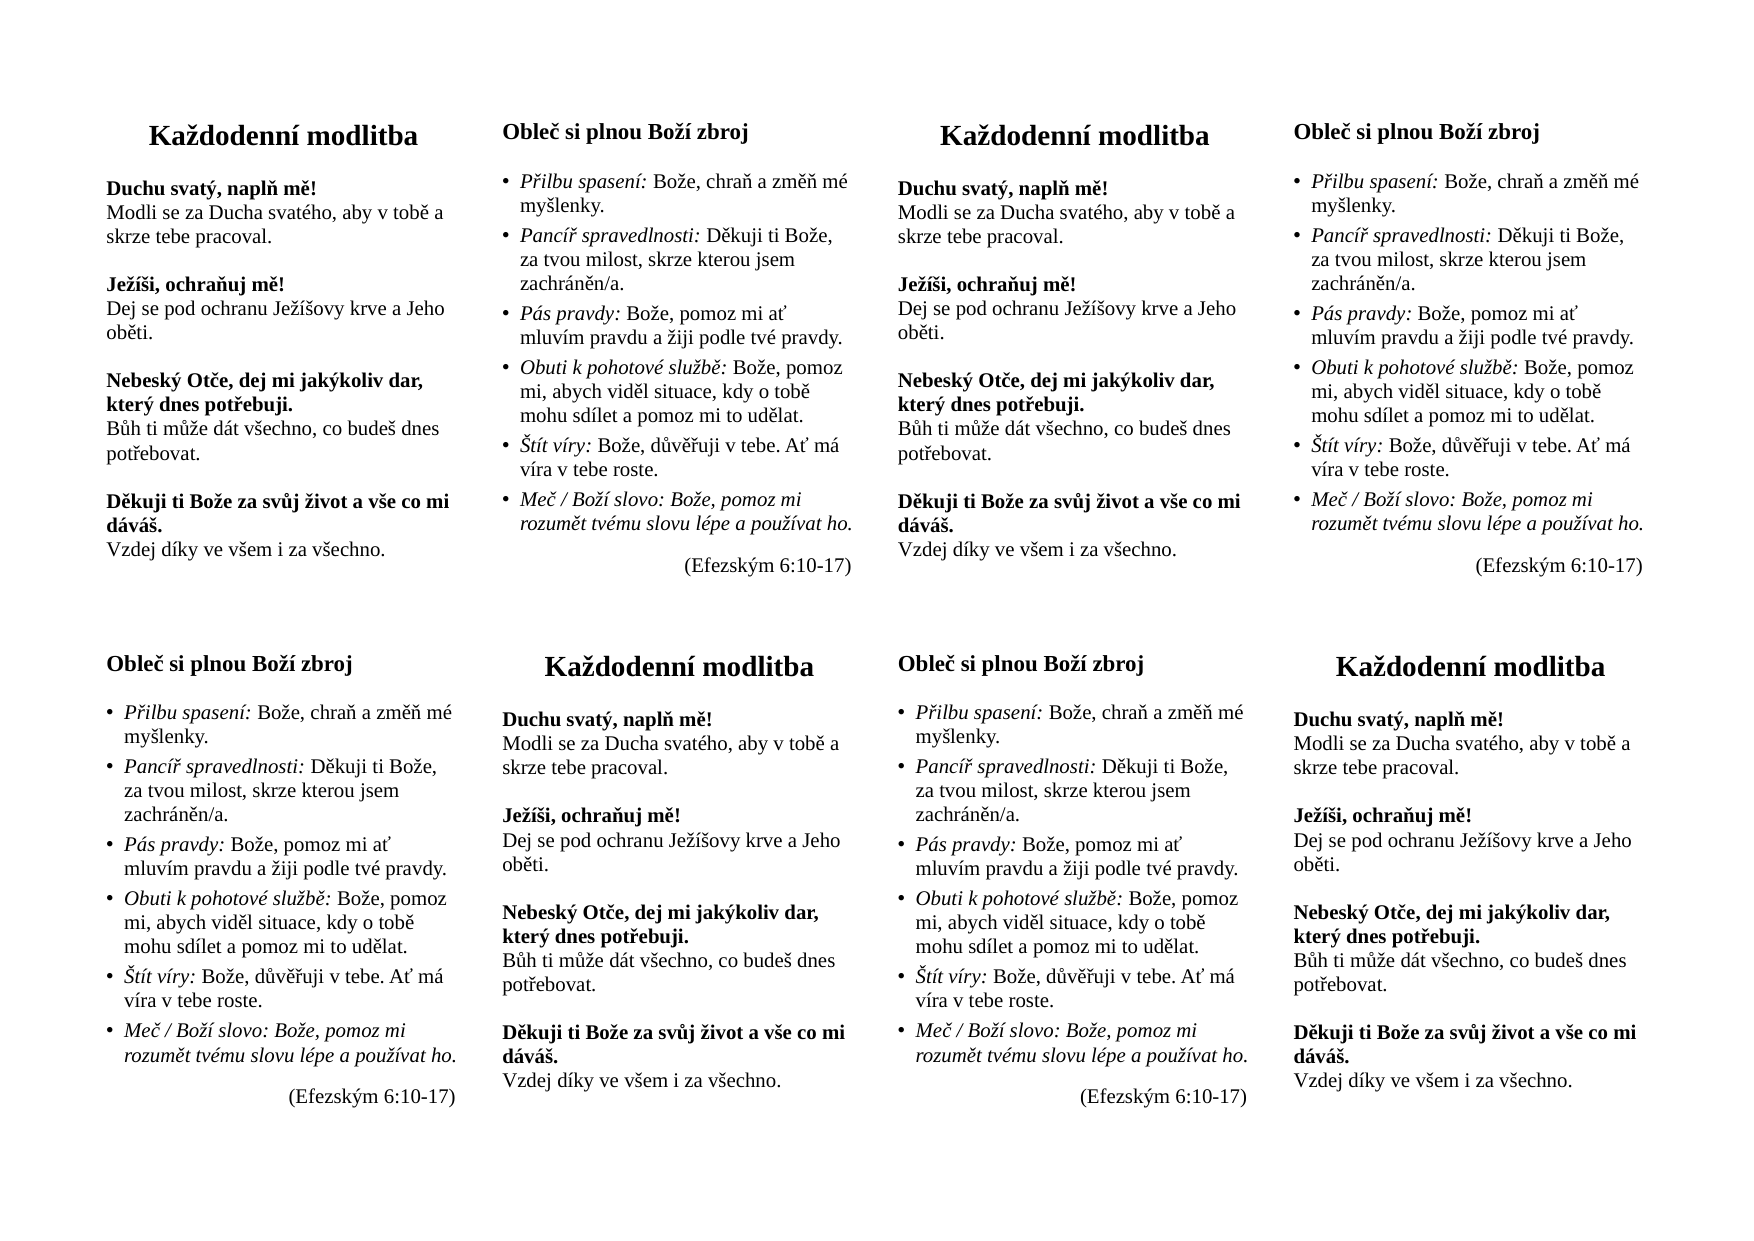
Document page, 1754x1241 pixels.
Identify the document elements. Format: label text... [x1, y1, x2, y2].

list Meč / Boží slovo: Bože, pomoz mi rozumět tvému slovu lépe a používat ho. [898, 1018, 1252, 1067]
list Přilbu spasení: Bože, chraň a změň mé myšlenky. [106, 700, 461, 748]
list Obuti k pohotové službě: Bože, pomoz mi, abych viděl situace, kdy o tobě mohu sdílet a pomoz mi to udělat. [502, 355, 856, 427]
text Děkuji ti Bože za svůj život a vše co mi dáváš. [106, 488, 461, 537]
text Modli se za Ducha svatého, aby v tobě a skrze tebe pracoval. [502, 731, 856, 779]
list Přilbu spasení: Bože, chraň a změň mé myšlenky. [1293, 168, 1648, 217]
text (Efezským 6:10-17) [898, 1084, 1252, 1108]
text Obleč si plnou Boží zbroj [106, 649, 461, 676]
list Pancíř spravedlnosti: Děkuji ti Bože, za tvou milost, skrze kterou jsem zachráněn/a. [502, 223, 856, 295]
text Duchu svatý, naplň mě! [502, 707, 856, 731]
list Přilbu spasení: Bože, chraň a změň mé myšlenky. [502, 168, 856, 217]
text Každodenní modlitba [898, 118, 1252, 152]
text Ježíši, ochraňuj mě! [106, 272, 461, 296]
text (Efezským 6:10-17) [502, 553, 856, 577]
text Nebeský Otče, dej mi jakýkoliv dar, který dnes potřebuji. [502, 900, 856, 948]
text Nebeský Otče, dej mi jakýkoliv dar, který dnes potřebuji. [106, 368, 461, 416]
list Štít víry: Bože, důvěřuji v tebe. Ať má víra v tebe roste. [1293, 433, 1648, 481]
list Pás pravdy: Bože, pomoz mi ať mluvím pravdu a žiji podle tvé pravdy. [898, 832, 1252, 880]
text Ježíši, ochraňuj mě! [502, 803, 856, 827]
text Duchu svatý, naplň mě! [1293, 707, 1648, 731]
list Meč / Boží slovo: Bože, pomoz mi rozumět tvému slovu lépe a používat ho. [502, 487, 856, 535]
text Nebeský Otče, dej mi jakýkoliv dar, který dnes potřebuji. [1293, 900, 1648, 948]
list Štít víry: Bože, důvěřuji v tebe. Ať má víra v tebe roste. [898, 964, 1252, 1012]
list Štít víry: Bože, důvěřuji v tebe. Ať má víra v tebe roste. [106, 964, 461, 1012]
text Modli se za Ducha svatého, aby v tobě a skrze tebe pracoval. [1293, 731, 1648, 779]
list Štít víry: Bože, důvěřuji v tebe. Ať má víra v tebe roste. [502, 433, 856, 481]
text Dej se pod ochranu Ježíšovy krve a Jeho oběti. [898, 296, 1252, 344]
text Duchu svatý, naplň mě! [106, 176, 461, 200]
text Modli se za Ducha svatého, aby v tobě a skrze tebe pracoval. [106, 200, 461, 248]
text Děkuji ti Bože za svůj život a vše co mi dáváš. [898, 488, 1252, 537]
list Meč / Boží slovo: Bože, pomoz mi rozumět tvému slovu lépe a používat ho. [1293, 487, 1648, 535]
text Obleč si plnou Boží zbroj [1293, 118, 1648, 144]
text Každodenní modlitba [106, 118, 461, 152]
text Obleč si plnou Boží zbroj [898, 649, 1252, 676]
text Dej se pod ochranu Ježíšovy krve a Jeho oběti. [1293, 827, 1648, 876]
text Vzdej díky ve všem i za všechno. [1293, 1068, 1648, 1092]
list Pancíř spravedlnosti: Děkuji ti Bože, za tvou milost, skrze kterou jsem zachráněn/a. [1293, 223, 1648, 295]
text (Efezským 6:10-17) [106, 1084, 461, 1108]
text Vzdej díky ve všem i za všechno. [502, 1068, 856, 1092]
text Modli se za Ducha svatého, aby v tobě a skrze tebe pracoval. [898, 200, 1252, 248]
text Bůh ti může dát všechno, co budeš dnes potřebovat. [898, 416, 1252, 464]
list Přilbu spasení: Bože, chraň a změň mé myšlenky. [898, 700, 1252, 748]
list Obuti k pohotové službě: Bože, pomoz mi, abych viděl situace, kdy o tobě mohu sdílet a pomoz mi to udělat. [1293, 355, 1648, 427]
text (Efezským 6:10-17) [1293, 553, 1648, 577]
text Každodenní modlitba [1293, 649, 1648, 683]
list Pancíř spravedlnosti: Děkuji ti Bože, za tvou milost, skrze kterou jsem zachráněn/a. [898, 754, 1252, 826]
list Pás pravdy: Bože, pomoz mi ať mluvím pravdu a žiji podle tvé pravdy. [502, 301, 856, 349]
text Děkuji ti Bože za svůj život a vše co mi dáváš. [502, 1020, 856, 1068]
list Pás pravdy: Bože, pomoz mi ať mluvím pravdu a žiji podle tvé pravdy. [106, 832, 461, 880]
list Meč / Boží slovo: Bože, pomoz mi rozumět tvému slovu lépe a používat ho. [106, 1018, 461, 1067]
list Pás pravdy: Bože, pomoz mi ať mluvím pravdu a žiji podle tvé pravdy. [1293, 301, 1648, 349]
list Obuti k pohotové službě: Bože, pomoz mi, abych viděl situace, kdy o tobě mohu sdílet a pomoz mi to udělat. [106, 886, 461, 958]
text Děkuji ti Bože za svůj život a vše co mi dáváš. [1293, 1020, 1648, 1068]
text Vzdej díky ve všem i za všechno. [106, 537, 461, 561]
text Ježíši, ochraňuj mě! [898, 272, 1252, 296]
text Dej se pod ochranu Ježíšovy krve a Jeho oběti. [106, 296, 461, 344]
text Bůh ti může dát všechno, co budeš dnes potřebovat. [1293, 948, 1648, 996]
text Dej se pod ochranu Ježíšovy krve a Jeho oběti. [502, 827, 856, 876]
text Vzdej díky ve všem i za všechno. [898, 537, 1252, 561]
text Duchu svatý, naplň mě! [898, 176, 1252, 200]
text Bůh ti může dát všechno, co budeš dnes potřebovat. [502, 948, 856, 996]
list Obuti k pohotové službě: Bože, pomoz mi, abych viděl situace, kdy o tobě mohu sdílet a pomoz mi to udělat. [898, 886, 1252, 958]
list Pancíř spravedlnosti: Děkuji ti Bože, za tvou milost, skrze kterou jsem zachráněn/a. [106, 754, 461, 826]
text Ježíši, ochraňuj mě! [1293, 803, 1648, 827]
text Nebeský Otče, dej mi jakýkoliv dar, který dnes potřebuji. [898, 368, 1252, 416]
text Každodenní modlitba [502, 649, 856, 683]
text Bůh ti může dát všechno, co budeš dnes potřebovat. [106, 416, 461, 464]
text Obleč si plnou Boží zbroj [502, 118, 856, 144]
